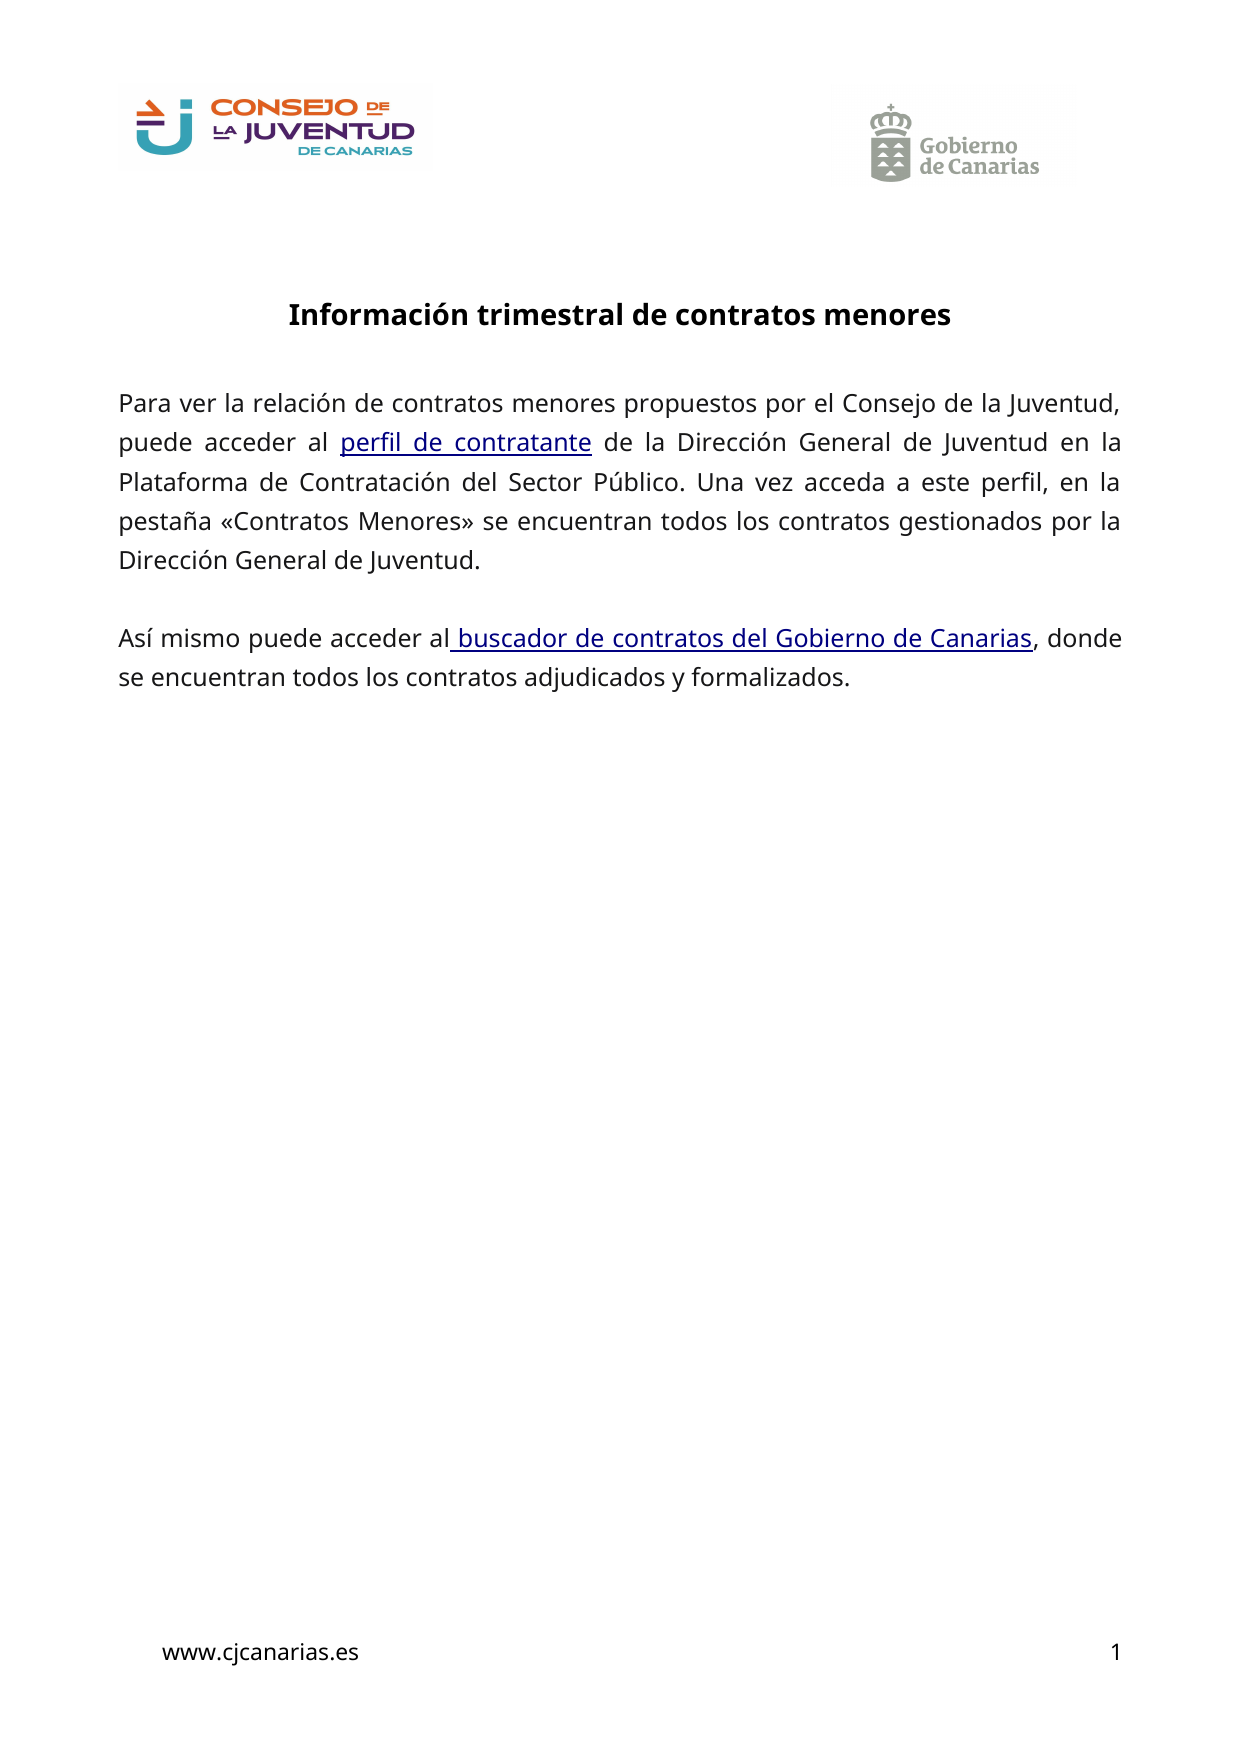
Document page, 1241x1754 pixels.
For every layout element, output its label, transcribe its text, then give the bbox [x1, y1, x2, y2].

text Información trimestral de contratos menores [118, 295, 1122, 334]
text Así mismo puede acceder al buscador de contratos del Gobierno de Canarias, donde se encuentran todos los contratos adjudicados y formalizados. [118, 621, 1122, 694]
text Para ver la relación de contratos menores propuestos por el Consejo de la Juventud, puede acceder al perfil de contratante de la Dirección General de Juventud en la Plataforma de Contratación del Sector Público. Una vez acceda a este perfil, en la pestaña «Contratos Menores» se encuentran todos los contratos gestionados por la Dirección General de Juventud. [118, 386, 1122, 577]
